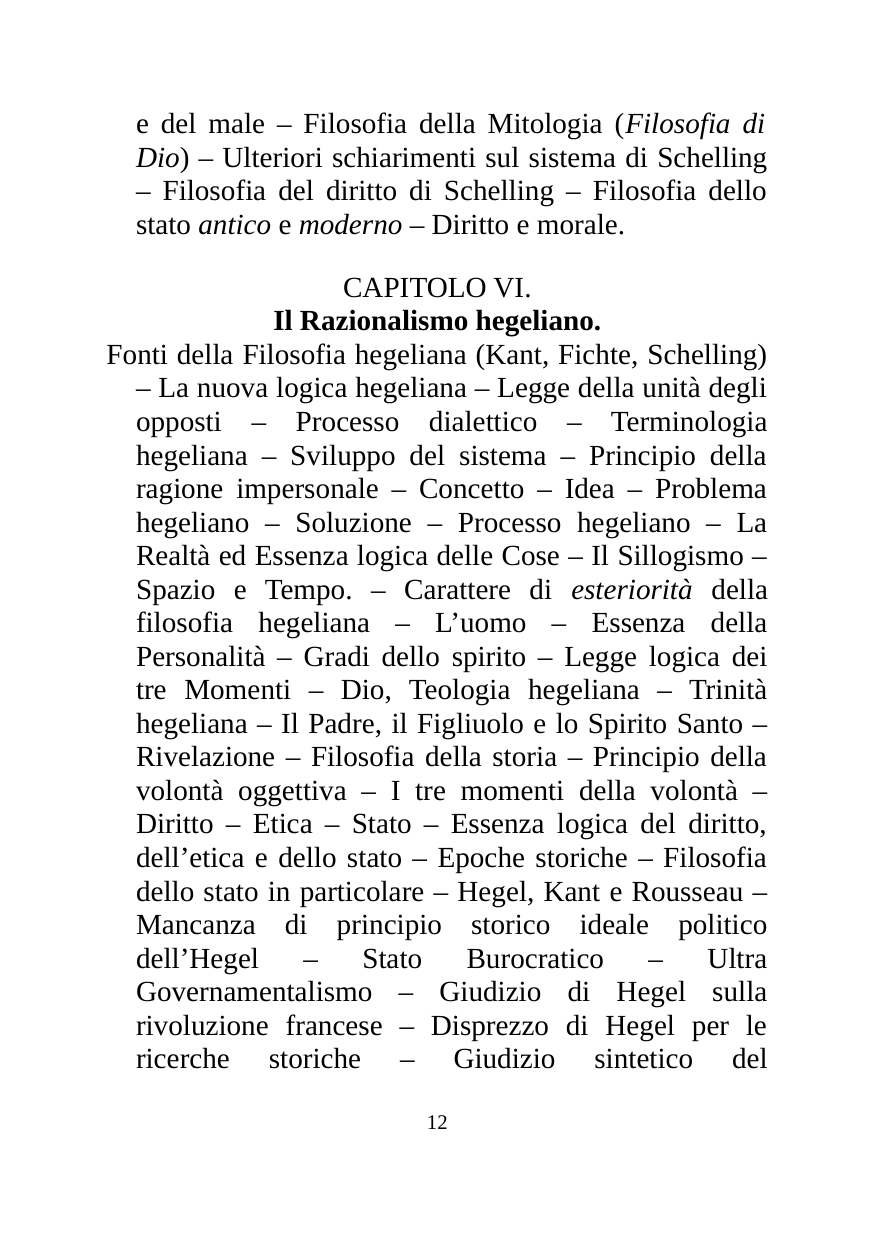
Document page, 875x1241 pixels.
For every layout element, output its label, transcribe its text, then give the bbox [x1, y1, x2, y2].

text Fonti della Filosofia hegeliana (Kant, Fichte, Schelling) – La nuova logica hegeliana – Legge della unità degli opposti – Processo dialettico – Terminologia hegeliana – Sviluppo del sistema – Principio della ragione impersonale – Concetto – Idea – Problema hegeliano – Soluzione – Processo hegeliano – La Realtà ed Essenza logica delle Cose – Il Sillogismo – Spazio e Tempo. – Carattere di esteriorità della filosofia hegeliana – L’uomo – Essenza della Personalità – Gradi dello spirito – Legge logica dei tre Momenti – Dio, Teologia hegeliana – Trinità hegeliana – Il Padre, il Figliuolo e lo Spirito Santo – Rivelazione – Filosofia della storia – Principio della volontà oggettiva – I tre momenti della volontà – Diritto – Etica – Stato – Essenza logica del diritto, dell’etica e dello stato – Epoche storiche – Filosofia dello stato in particolare – Hegel, Kant e Rousseau – Mancanza di principio storico ideale politico dell’Hegel – Stato Burocratico – Ultra Governamentalismo – Giudizio di Hegel sulla rivoluzione francese – Disprezzo di Hegel per le ricerche storiche – Giudizio sintetico del [106, 337, 768, 1075]
text Il Razionalismo hegeliano. [106, 303, 768, 337]
text e del male – Filosofia della Mitologia (Filosofia di Dio) – Ulteriori schiarimenti sul sistema di Schelling – Filosofia del diritto di Schelling – Filosofia dello stato antico e moderno – Diritto e morale. [106, 106, 768, 240]
text CAPITOLO VI. [106, 270, 768, 303]
